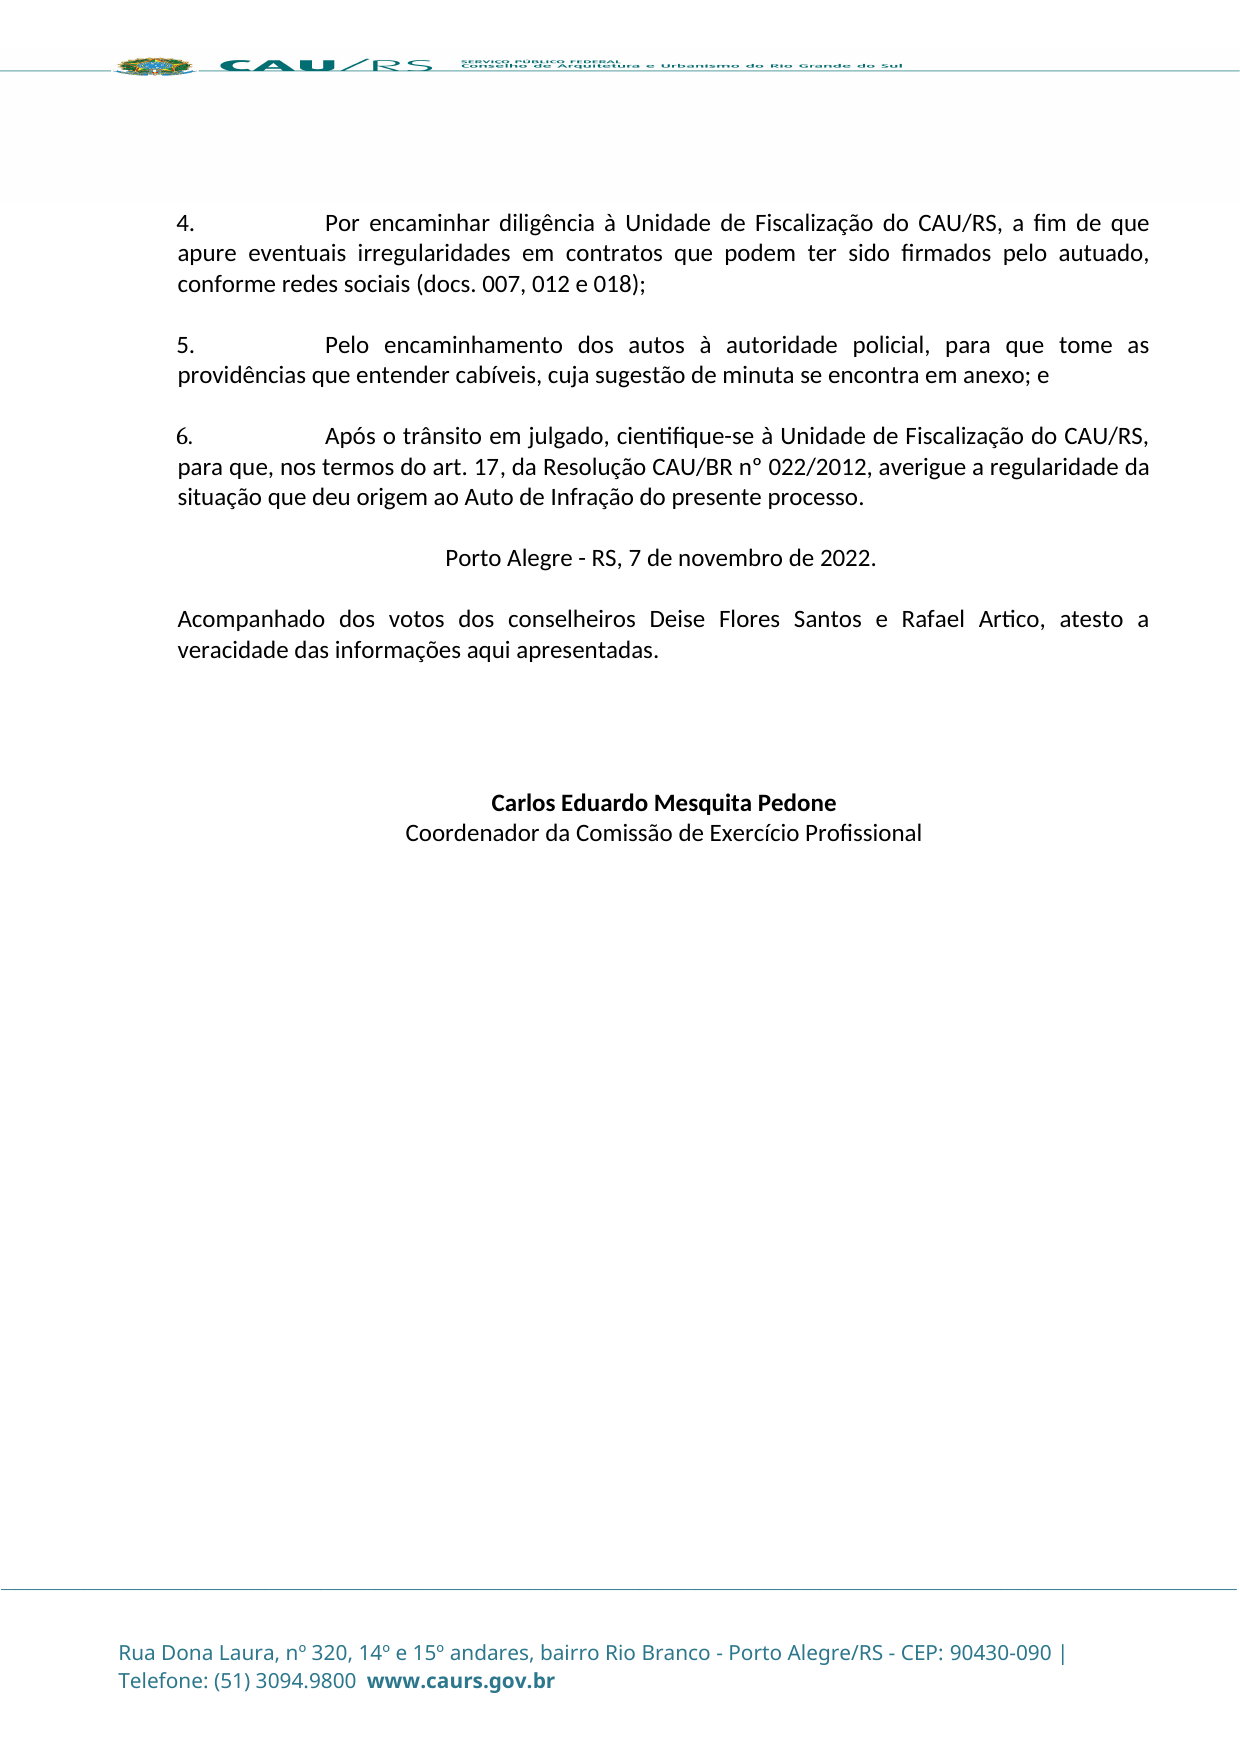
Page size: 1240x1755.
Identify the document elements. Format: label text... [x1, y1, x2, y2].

list Por encaminhar diligência à Unidade de Fiscalização do CAU/RS, a fim de que apure eventuais irregularidades em contratos que podem ter sido firmados pelo autuado, conforme redes sociais (docs. 007, 012 e 018); [176, 207, 1151, 298]
text Acompanhado dos votos dos conselheiros Deise Flores Santos e Rafael Artico, atesto a veracidade das informações aqui apresentadas. [177, 603, 1151, 664]
text Porto Alegre - RS, 7 de novembro de 2022. [177, 542, 1151, 573]
text Carlos Eduardo Mesquita Pedone [177, 787, 1151, 817]
list Pelo encaminhamento dos autos à autoridade policial, para que tome as providências que entender cabíveis, cuja sugestão de minuta se encontra em anexo; e [176, 329, 1151, 390]
text Coordenador da Comissão de Exercício Profissional [177, 817, 1151, 848]
list Após o trânsito em julgado, cientifique-se à Unidade de Fiscalização do CAU/RS, para que, nos termos do art. 17, da Resolução CAU/BR nº 022/2012, averigue a regularidade da situação que deu origem ao Auto de Infração do presente processo. [176, 420, 1151, 512]
